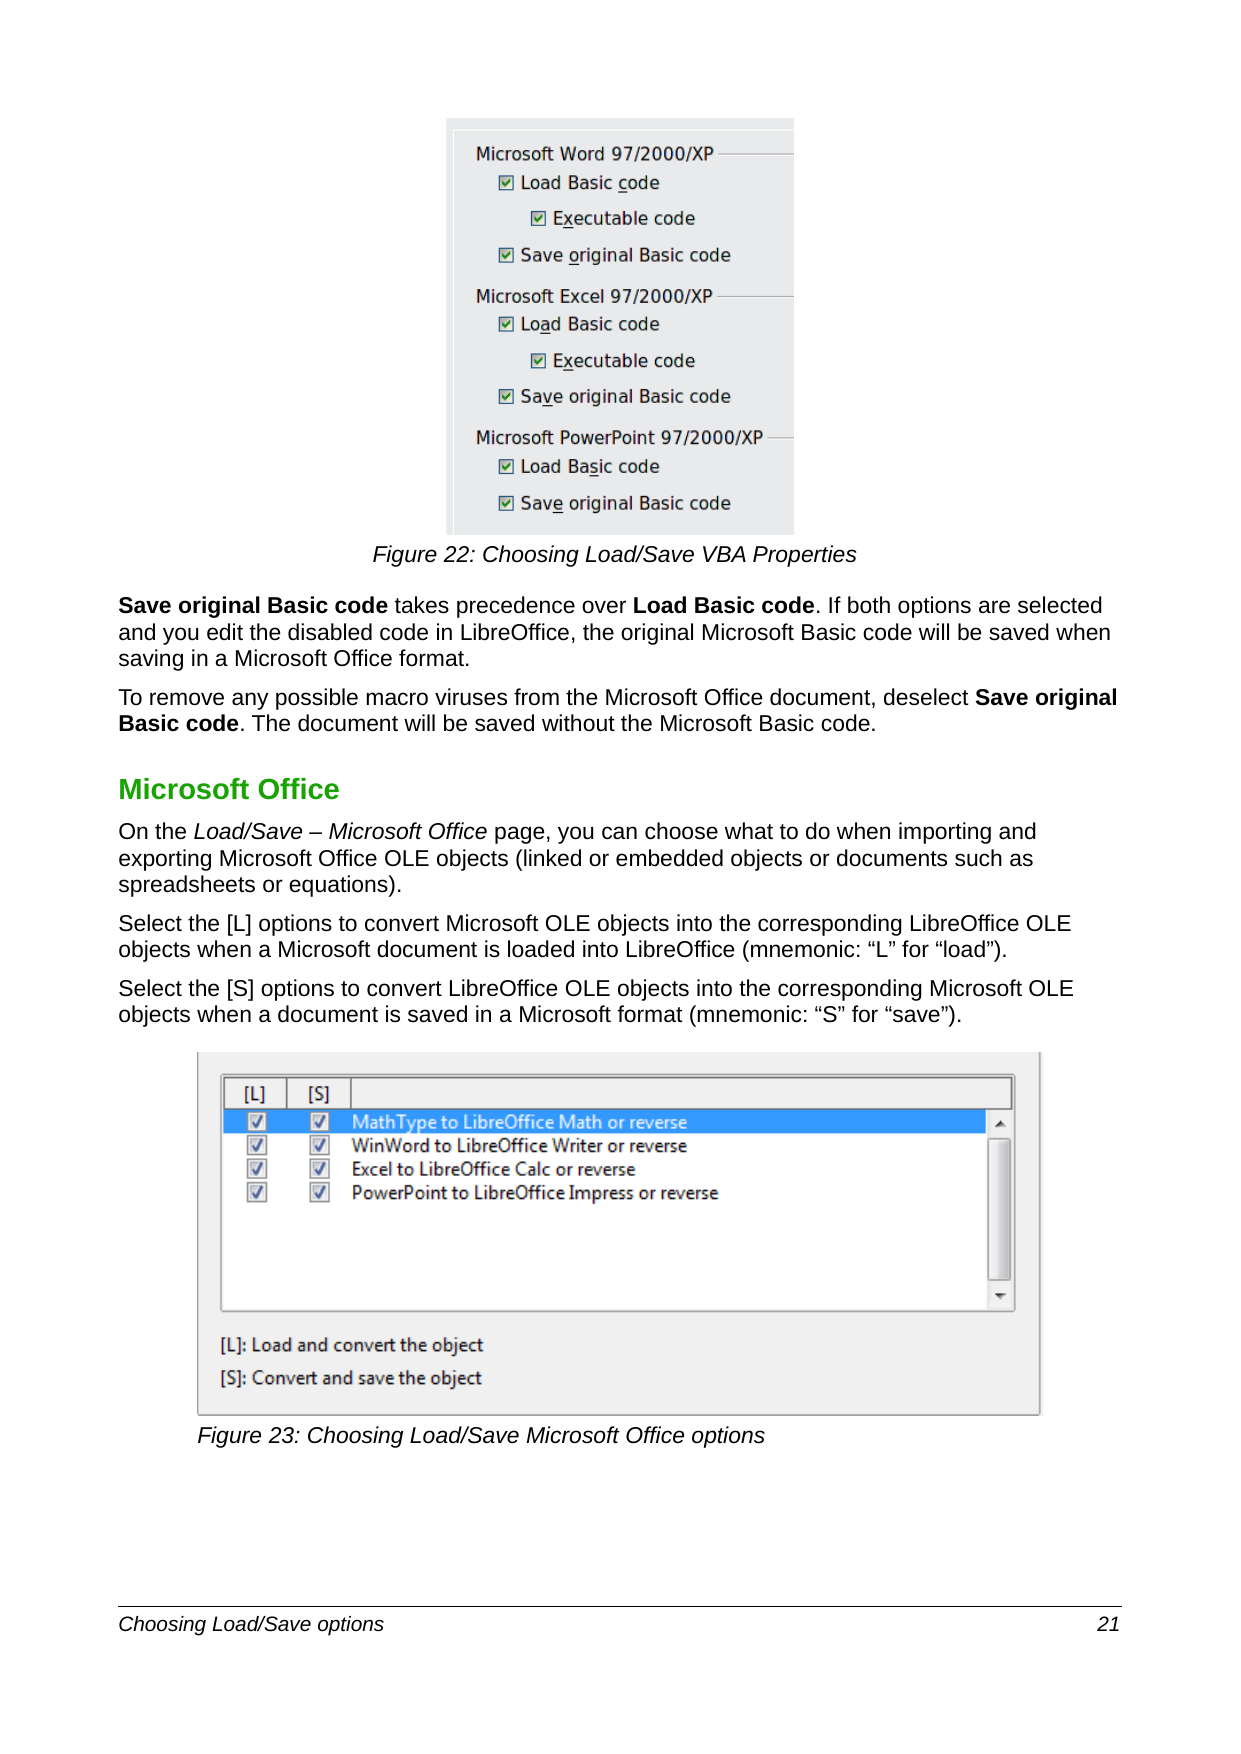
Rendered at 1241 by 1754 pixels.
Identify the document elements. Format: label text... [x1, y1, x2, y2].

picture [197, 1052, 1044, 1416]
picture [446, 118, 794, 535]
text Figure 23: Choosing Load/Save Microsoft Office options [197, 1422, 1043, 1448]
text To remove any possible macro viruses from the Microsoft Office document, deselect Save original Basic code. The document will be saved without the Microsoft Basic code. [118, 684, 1122, 737]
text On the Load/Save – Microsoft Office page, you can choose what to do when importing and exporting Microsoft Office OLE objects (linked or embedded objects or documents such as spreadsheets or equations). [118, 818, 1122, 897]
text Select the [S] options to convert LibreOffice OLE objects into the corresponding Microsoft OLE objects when a document is saved in a Microsoft format (mnemonic: “S” for “save”). [118, 975, 1122, 1028]
text Select the [L] options to convert Microsoft OLE objects into the corresponding LibreOffice OLE objects when a Microsoft document is loaded into LibreOffice (mnemonic: “L” for “load”). [118, 910, 1122, 962]
text Figure 22: Choosing Load/Save VBA Properties [372, 541, 868, 567]
subtitle Microsoft Office [118, 772, 1122, 806]
text Save original Basic code takes precedence over Load Basic code. If both options are selected and you edit the disabled code in LibreOffice, the original Microsoft Basic code will be saved when saving in a Microsoft Office format. [118, 592, 1122, 671]
